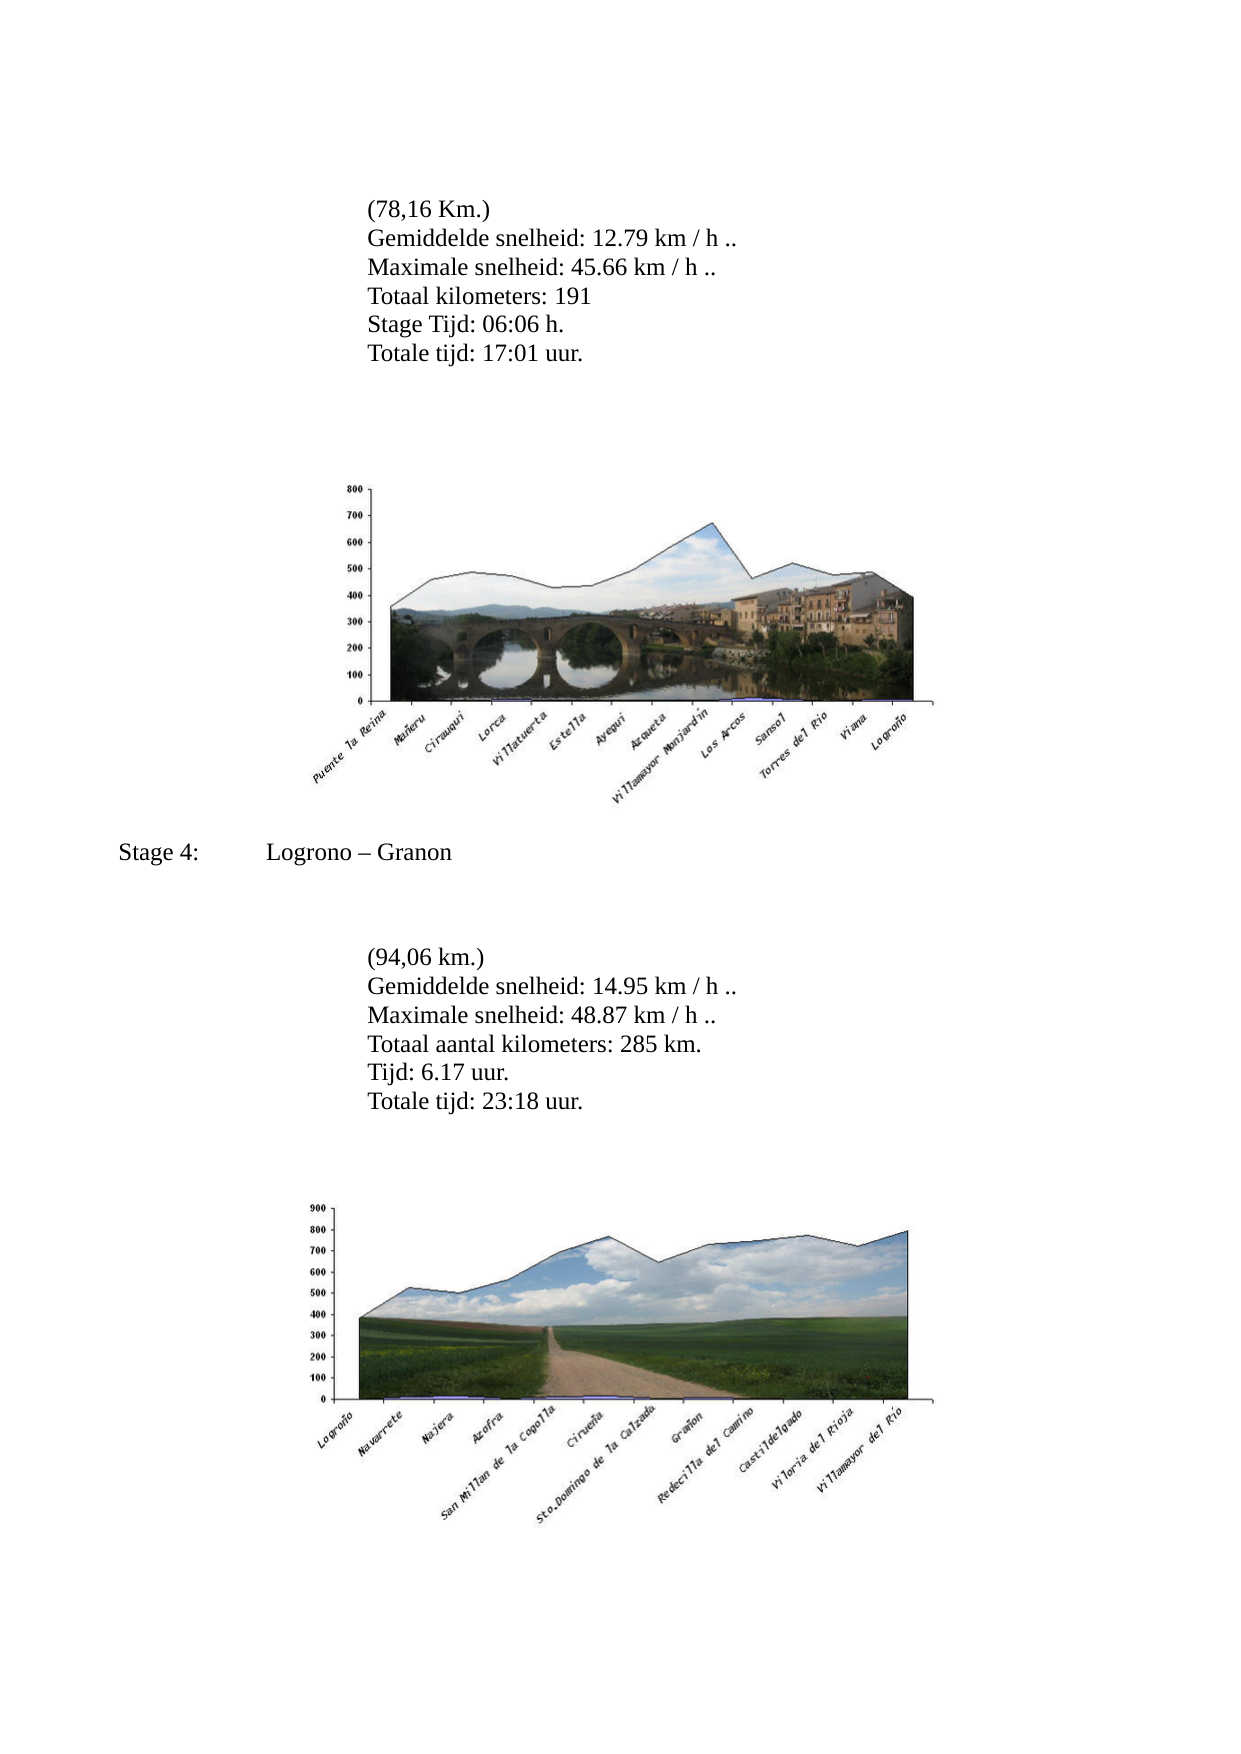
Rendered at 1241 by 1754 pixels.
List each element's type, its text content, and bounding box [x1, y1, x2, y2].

table_header [358, 180, 883, 406]
table_header (94,06 km.) Gemiddelde snelheid: 14.95 km / h .. Maximale snelheid: 48.87 km / h .. Totaal aantal kilometers: 285 km. Tijd: 6.17 uur. Totale tijd: 23:18 uur. [367, 943, 873, 1144]
table_header (78,16 Km.) Gemiddelde snelheid: 12.79 km / h .. Maximale snelheid: 45.66 km / h .. Totaal kilometers: 191 Stage Tijd: 06:06 h. Totale tijd: 17:01 uur. [367, 195, 873, 397]
picture [295, 1153, 945, 1535]
picture [295, 434, 945, 816]
text Stage 4: Logrono – Granon [118, 837, 1122, 866]
table_header [358, 928, 883, 1153]
